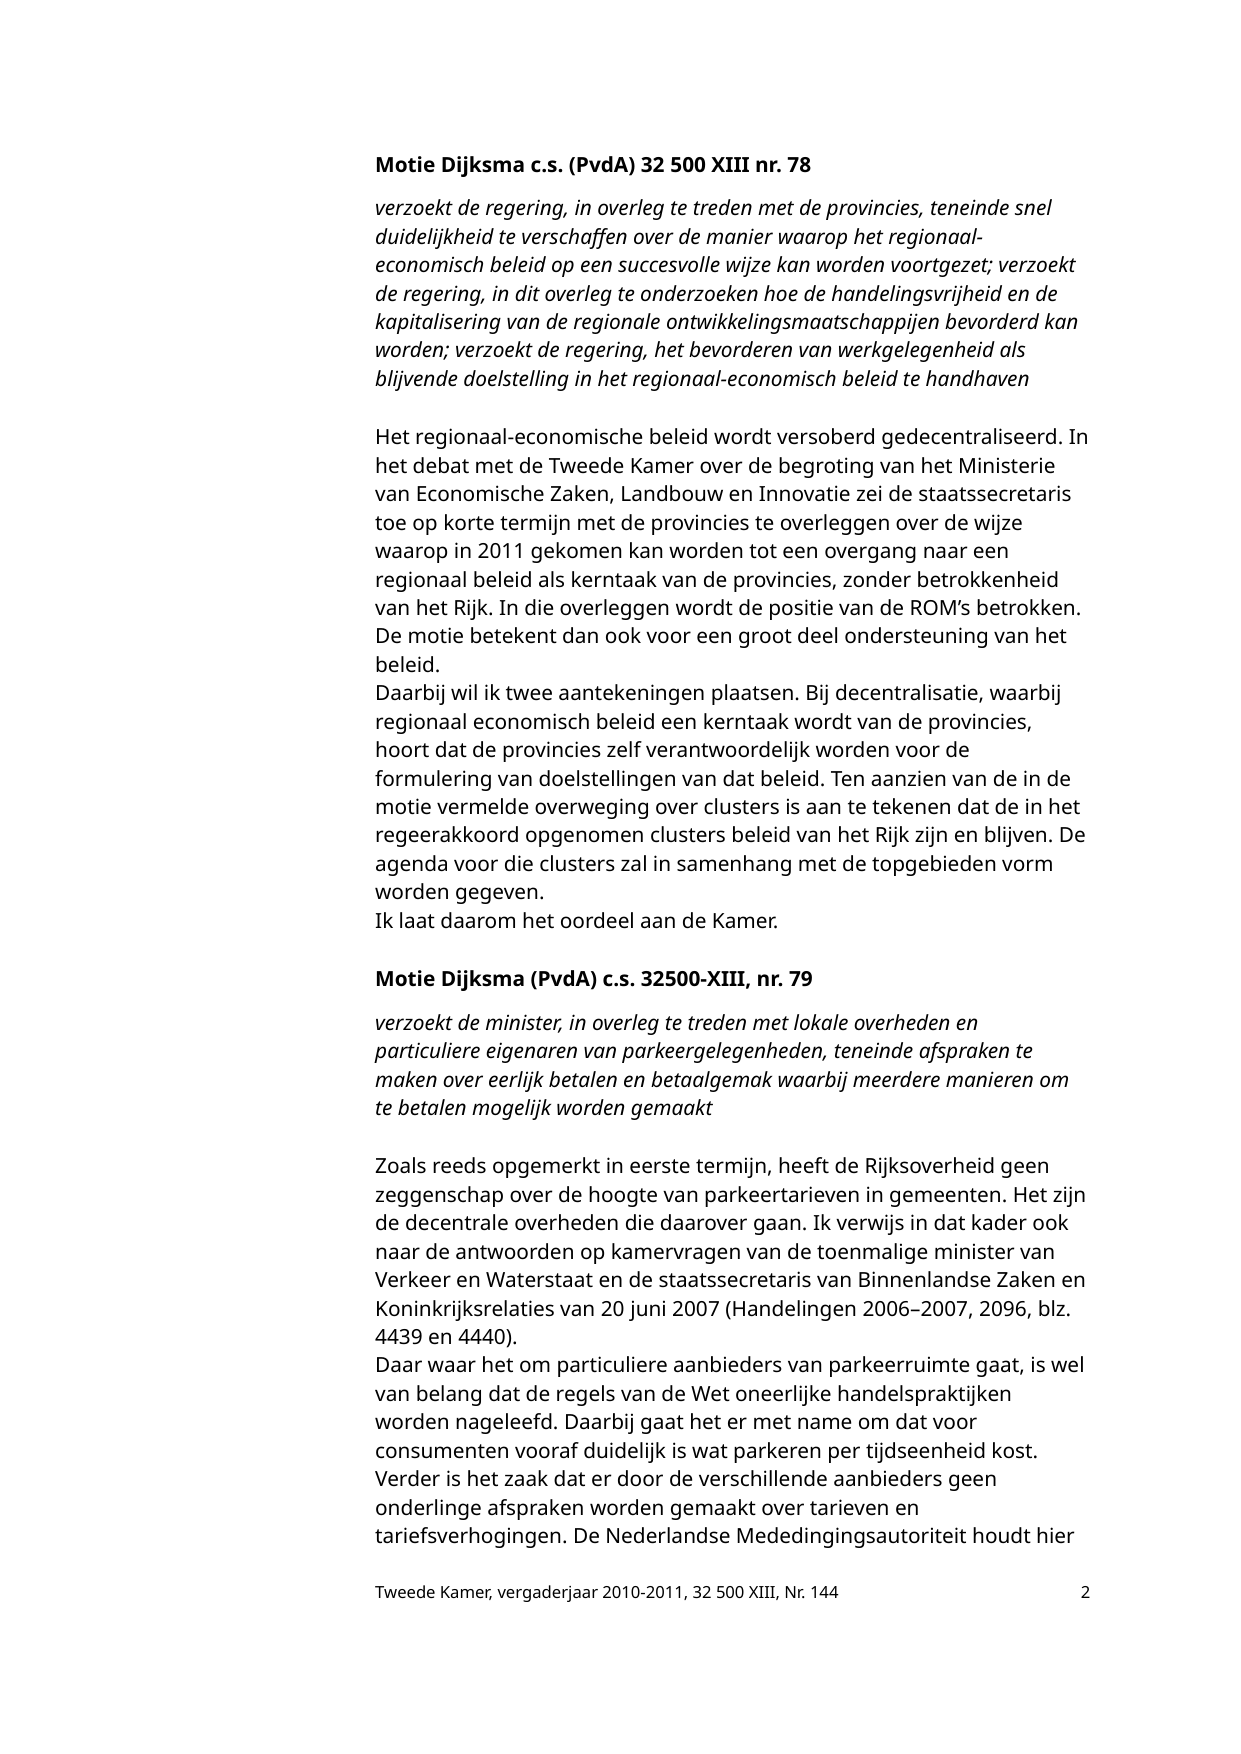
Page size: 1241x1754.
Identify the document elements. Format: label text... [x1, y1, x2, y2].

text Zoals reeds opgemerkt in eerste termijn, heeft de Rijksoverheid geen zeggenschap over de hoogte van parkeertarieven in gemeenten. Het zijn de decentrale overheden die daarover gaan. Ik verwijs in dat kader ook naar de antwoorden op kamervragen van de toenmalige minister van Verkeer en Waterstaat en de staatssecretaris van Binnenlandse Zaken en Koninkrijksrelaties van 20 juni 2007 (Handelingen 2006–2007, 2096, blz. 4439 en 4440). [375, 1152, 1090, 1351]
text Motie Dijksma (PvdA) c.s. 32500-XIII, nr. 79 [375, 964, 1090, 993]
text Daar waar het om particuliere aanbieders van parkeerruimte gaat, is wel van belang dat de regels van de Wet oneerlijke handelspraktijken worden nageleefd. Daarbij gaat het er met name om dat voor consumenten vooraf duidelijk is wat parkeren per tijdseenheid kost. Verder is het zaak dat er door de verschillende aanbieders geen onderlinge afspraken worden gemaakt over tarieven en tariefsverhogingen. De Nederlandse Mededingingsautoriteit houdt hier [375, 1351, 1090, 1550]
text Motie Dijksma c.s. (PvdA) 32 500 XIII nr. 78 [375, 150, 1090, 178]
text verzoekt de minister, in overleg te treden met lokale overheden en particuliere eigenaren van parkeergelegenheden, teneinde afspraken te maken over eerlijk betalen en betaalgemak waarbij meerdere manieren om te betalen mogelijk worden gemaakt [375, 1008, 1090, 1122]
text verzoekt de regering, in overleg te treden met de provincies, teneinde snel duidelijkheid te verschaffen over de manier waarop het regionaal-economisch beleid op een succesvolle wijze kan worden voortgezet; verzoekt de regering, in dit overleg te onderzoeken hoe de handelingsvrijheid en de kapitalisering van de regionale ontwikkelingsmaatschappijen bevorderd kan worden; verzoekt de regering, het bevorderen van werkgelegenheid als blijvende doelstelling in het regionaal-economisch beleid te handhaven [375, 193, 1090, 392]
text Daarbij wil ik twee aantekeningen plaatsen. Bij decentralisatie, waarbij regionaal economisch beleid een kerntaak wordt van de provincies, hoort dat de provincies zelf verantwoordelijk worden voor de formulering van doelstellingen van dat beleid. Ten aanzien van de in de motie vermelde overweging over clusters is aan te tekenen dat de in het regeerakkoord opgenomen clusters beleid van het Rijk zijn en blijven. De agenda voor die clusters zal in samenhang met de topgebieden vorm worden gegeven. [375, 678, 1090, 906]
text Het regionaal-economische beleid wordt versoberd gedecentraliseerd. In het debat met de Tweede Kamer over de begroting van het Ministerie van Economische Zaken, Landbouw en Innovatie zei de staatssecretaris toe op korte termijn met de provincies te overleggen over de wijze waarop in 2011 gekomen kan worden tot een overgang naar een regionaal beleid als kerntaak van de provincies, zonder betrokkenheid van het Rijk. In die overleggen wordt de positie van de ROM’s betrokken. De motie betekent dan ook voor een groot deel ondersteuning van het beleid. [375, 422, 1090, 678]
text Ik laat daarom het oordeel aan de Kamer. [375, 906, 1090, 934]
